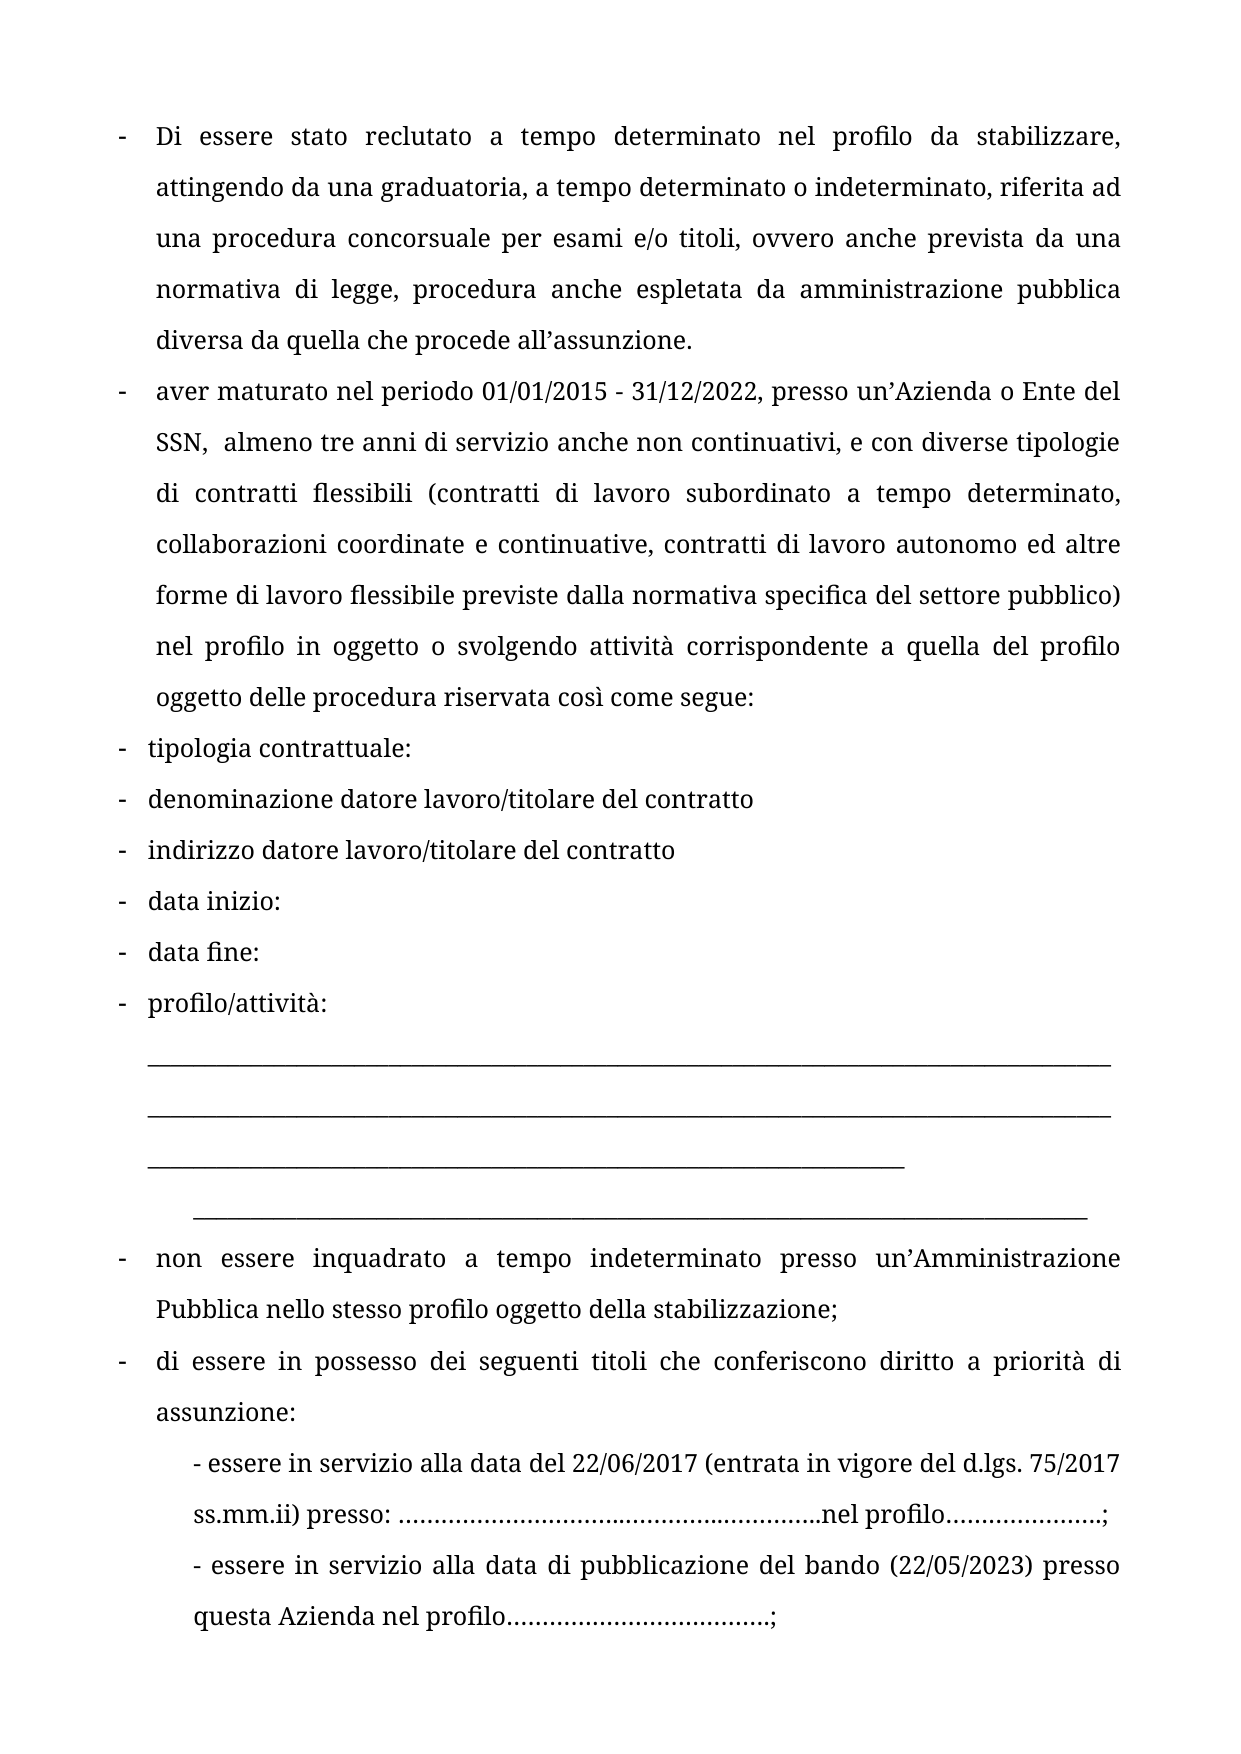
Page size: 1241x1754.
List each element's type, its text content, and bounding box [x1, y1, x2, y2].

list data fine: [118, 935, 1122, 969]
text - essere in servizio alla data di pubblicazione del bando (22/05/2023) presso questa Azienda nel profilo……………………………….; [193, 1547, 1122, 1632]
list indirizzo datore lavoro/titolare del contratto [118, 833, 1122, 867]
list profilo/attività: __________________________________________________________________________________________________________________________________________________________________________________________________________________________________________ [118, 986, 1122, 1173]
list data inizio: [118, 884, 1122, 918]
text - essere in servizio alla data del 22/06/2017 (entrata in vigore del d.lgs. 75/2017 ss.mm.ii) presso: …………………………..…………..…………..nel profilo………………….; [193, 1445, 1122, 1530]
list di essere in possesso dei seguenti titoli che conferiscono diritto a priorità di assunzione: [118, 1343, 1122, 1428]
list non essere inquadrato a tempo indeterminato presso un’Amministrazione Pubblica nello stesso profilo oggetto della stabilizzazione; [118, 1241, 1122, 1326]
list denominazione datore lavoro/titolare del contratto [118, 782, 1122, 816]
list tipologia contrattuale: [118, 731, 1122, 765]
text ______________________________________________________________________________ [193, 1190, 1122, 1224]
list aver maturato nel periodo 01/01/2015 - 31/12/2022, presso un’Azienda o Ente del SSN, almeno tre anni di servizio anche non continuativi, e con diverse tipologie di contratti flessibili (contratti di lavoro subordinato a tempo determinato, collaborazioni coordinate e continuative, contratti di lavoro autonomo ed altre forme di lavoro flessibile previste dalla normativa specifica del settore pubblico) nel profilo in oggetto o svolgendo attività corrispondente a quella del profilo oggetto delle procedura riservata così come segue: [118, 373, 1122, 714]
list Di essere stato reclutato a tempo determinato nel profilo da stabilizzare, attingendo da una graduatoria, a tempo determinato o indeterminato, riferita ad una procedura concorsuale per esami e/o titoli, ovvero anche prevista da una normativa di legge, procedura anche espletata da amministrazione pubblica diversa da quella che procede all’assunzione. [118, 118, 1122, 356]
